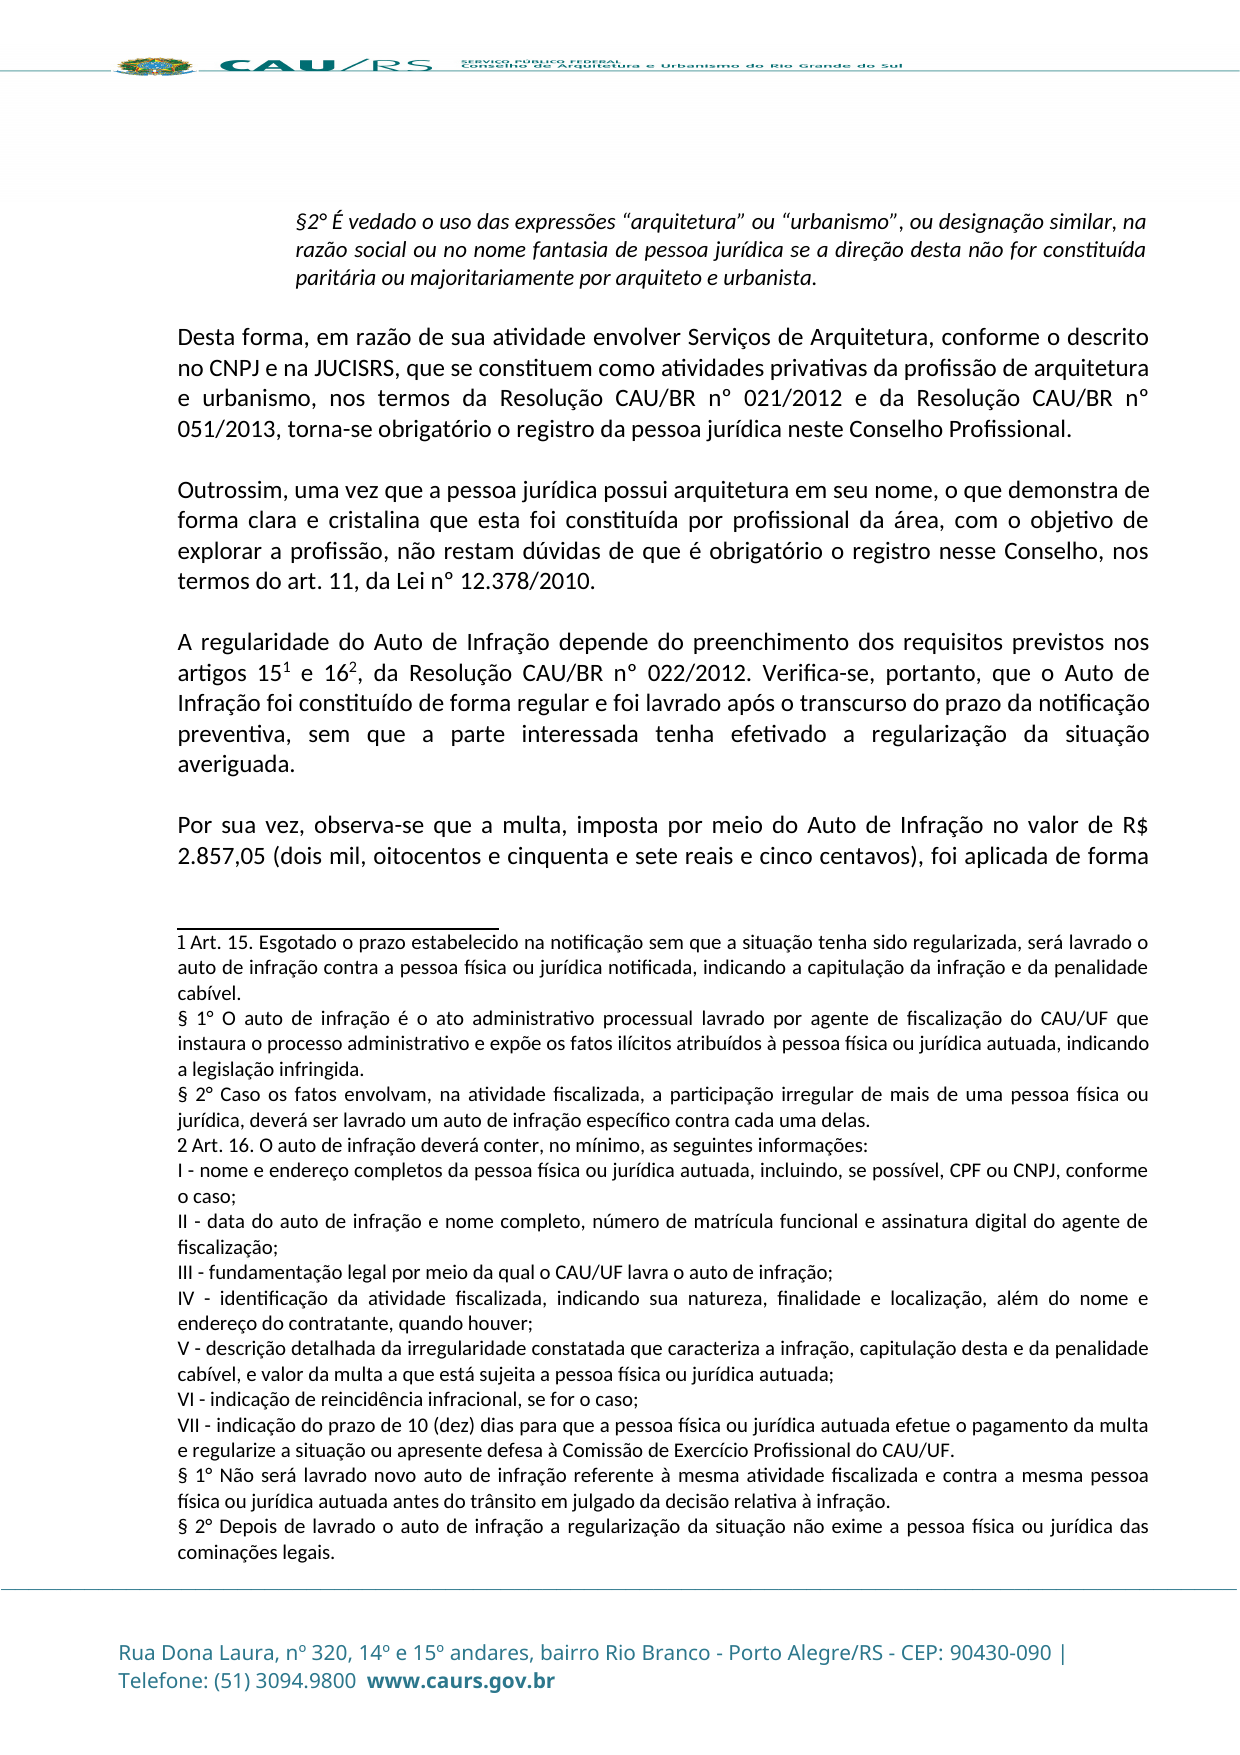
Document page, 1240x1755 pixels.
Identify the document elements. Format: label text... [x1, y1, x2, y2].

text II - data do auto de infração e nome completo, número de matrícula funcional e assinatura digital do agente de fiscalização; [177, 1208, 1151, 1259]
text VII - indicação do prazo de 10 (dez) dias para que a pessoa física ou jurídica autuada efetue o pagamento da multa e regularize a situação ou apresente defesa à Comissão de Exercício Profissional do CAU/UF. [177, 1412, 1151, 1463]
text Outrossim, uma vez que a pessoa jurídica possui arquitetura em seu nome, o que demonstra de forma clara e cristalina que esta foi constituída por profissional da área, com o objetivo de explorar a profissão, não restam dúvidas de que é obrigatório o registro nesse Conselho, nos termos do art. 11, da Lei nº 12.378/2010. [177, 474, 1151, 596]
text A regularidade do Auto de Infração depende do preenchimento dos requisitos previstos nos artigos 15 e 16, da Resolução CAU/BR nº 022/2012. Verifica-se, portanto, que o Auto de Infração foi constituído de forma regular e foi lavrado após o transcurso do prazo da notificação preventiva, sem que a parte interessada tenha efetivado a regularização da situação averiguada. [177, 627, 1151, 779]
text I - nome e endereço completos da pessoa física ou jurídica autuada, incluindo, se possível, CPF ou CNPJ, conforme o caso; [177, 1158, 1151, 1208]
text § 2° Caso os fatos envolvam, na atividade fiscalizada, a participação irregular de mais de uma pessoa física ou jurídica, deverá ser lavrado um auto de infração específico contra cada uma delas. [177, 1081, 1151, 1132]
text VI - indicação de reincidência infracional, se for o caso; [177, 1386, 1151, 1412]
text § 2° Depois de lavrado o auto de infração a regularização da situação não exime a pessoa física ou jurídica das cominações legais. [177, 1513, 1151, 1564]
text Art. 15. Esgotado o prazo estabelecido na notificação sem que a situação tenha sido regularizada, será lavrado o auto de infração contra a pessoa física ou jurídica notificada, indicando a capitulação da infração e da penalidade cabível. [177, 929, 1151, 1005]
text § 1° O auto de infração é o ato administrativo processual lavrado por agente de fiscalização do CAU/UF que instaura o processo administrativo e expõe os fatos ilícitos atribuídos à pessoa física ou jurídica autuada, indicando a legislação infringida. [177, 1005, 1151, 1081]
text V - descrição detalhada da irregularidade constatada que caracteriza a infração, capitulação desta e da penalidade cabível, e valor da multa a que está sujeita a pessoa física ou jurídica autuada; [177, 1336, 1151, 1386]
text §2° É vedado o uso das expressões “arquitetura” ou “urbanismo”, ou designação similar, na razão social ou no nome fantasia de pessoa jurídica se a direção desta não for constituída paritária ou majoritariamente por arquiteto e urbanista. [295, 207, 1151, 291]
text § 1° Não será lavrado novo auto de infração referente à mesma atividade fiscalizada e contra a mesma pessoa física ou jurídica autuada antes do trânsito em julgado da decisão relativa à infração. [177, 1463, 1151, 1513]
text IV - identificação da atividade fiscalizada, indicando sua natureza, finalidade e localização, além do nome e endereço do contratante, quando houver; [177, 1285, 1151, 1336]
text Por sua vez, observa-se que a multa, imposta por meio do Auto de Infração no valor de R$ 2.857,05 (dois mil, oitocentos e cinquenta e sete reais e cinco centavos), foi aplicada de forma [177, 810, 1151, 871]
text Desta forma, em razão de sua atividade envolver Serviços de Arquitetura, conforme o descrito no CNPJ e na JUCISRS, que se constituem como atividades privativas da profissão de arquitetura e urbanismo, nos termos da Resolução CAU/BR nº 021/2012 e da Resolução CAU/BR nº 051/2013, torna-se obrigatório o registro da pessoa jurídica neste Conselho Profissional. [177, 321, 1151, 443]
text III - fundamentação legal por meio da qual o CAU/UF lavra o auto de infração; [177, 1259, 1151, 1285]
text Art. 16. O auto de infração deverá conter, no mínimo, as seguintes informações: [177, 1132, 1151, 1158]
